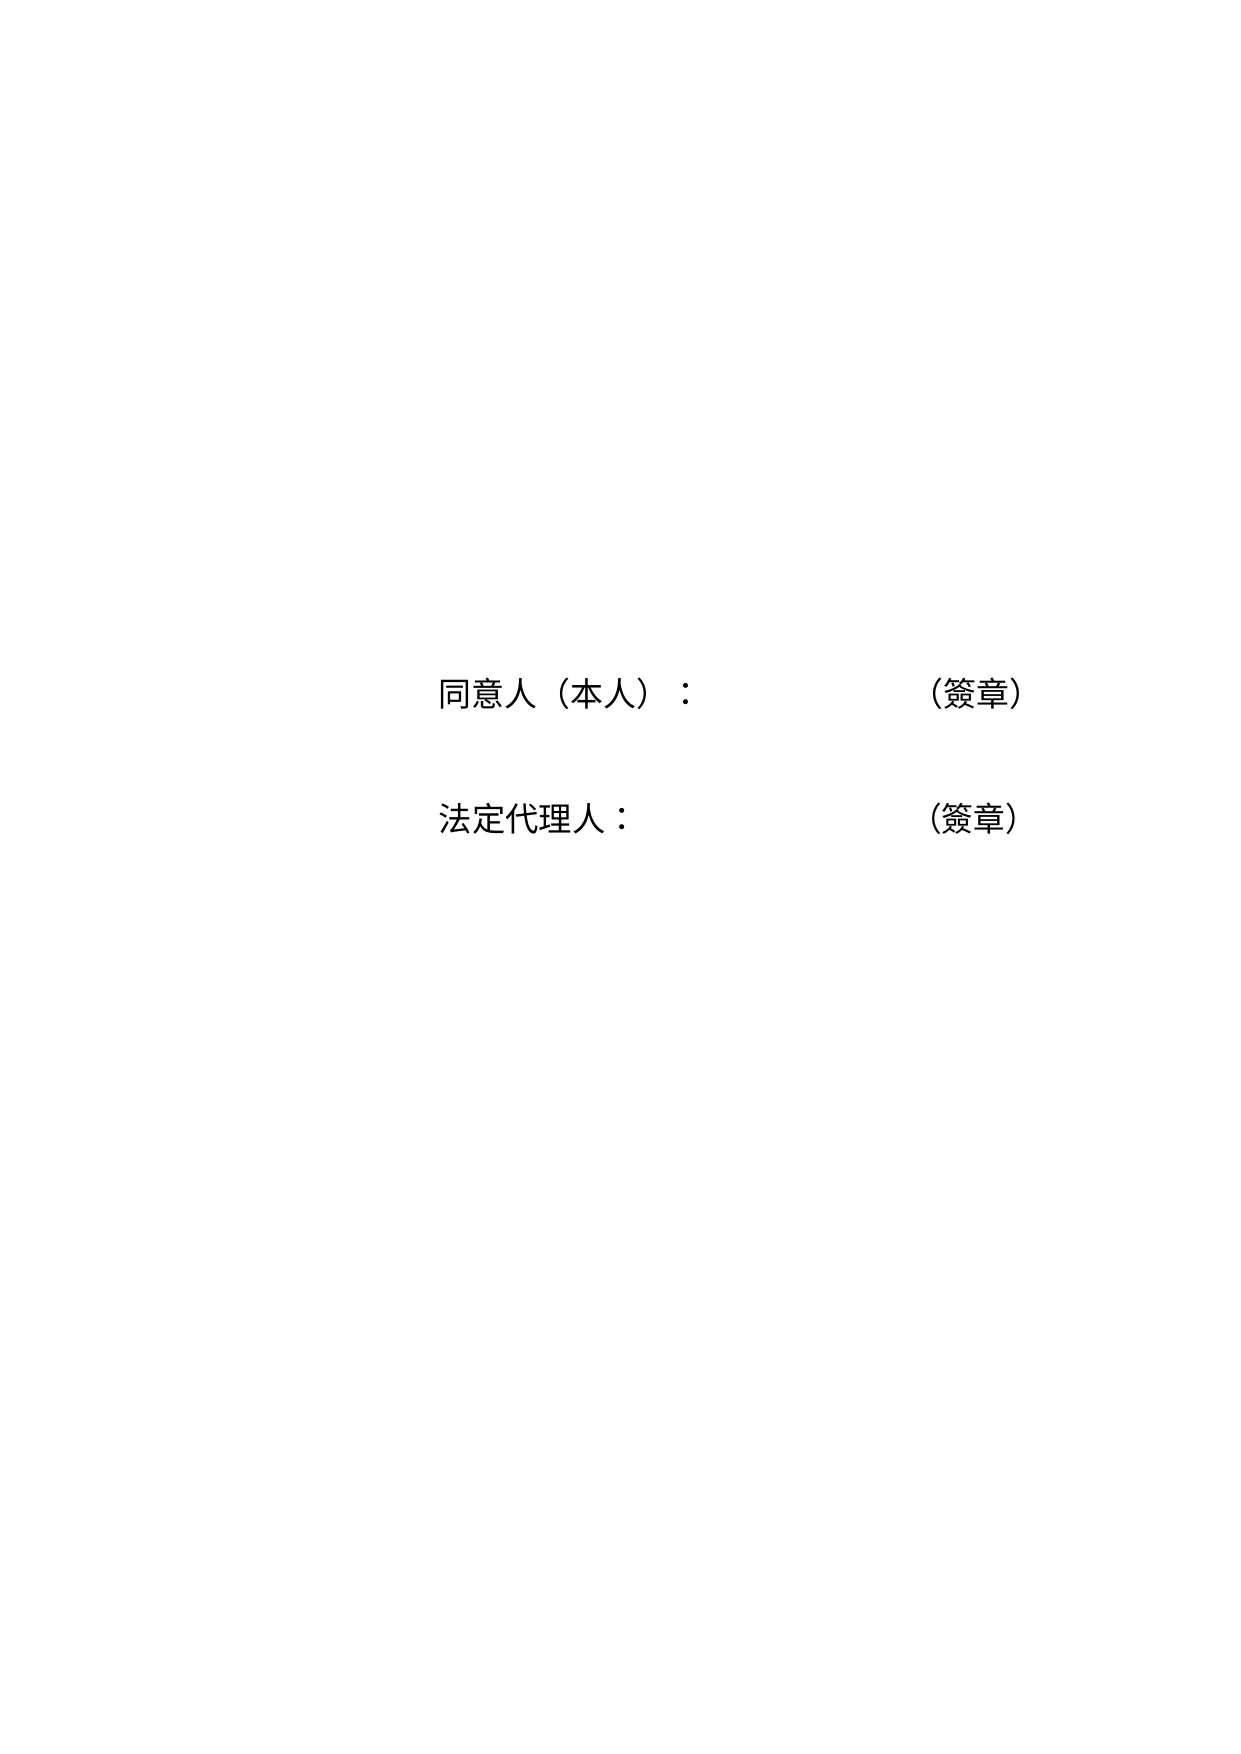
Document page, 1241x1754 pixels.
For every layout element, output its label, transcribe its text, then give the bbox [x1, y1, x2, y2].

text 同意人（本人）： （簽章） [438, 650, 1073, 712]
text 法定代理人： （簽章） [438, 775, 1073, 837]
